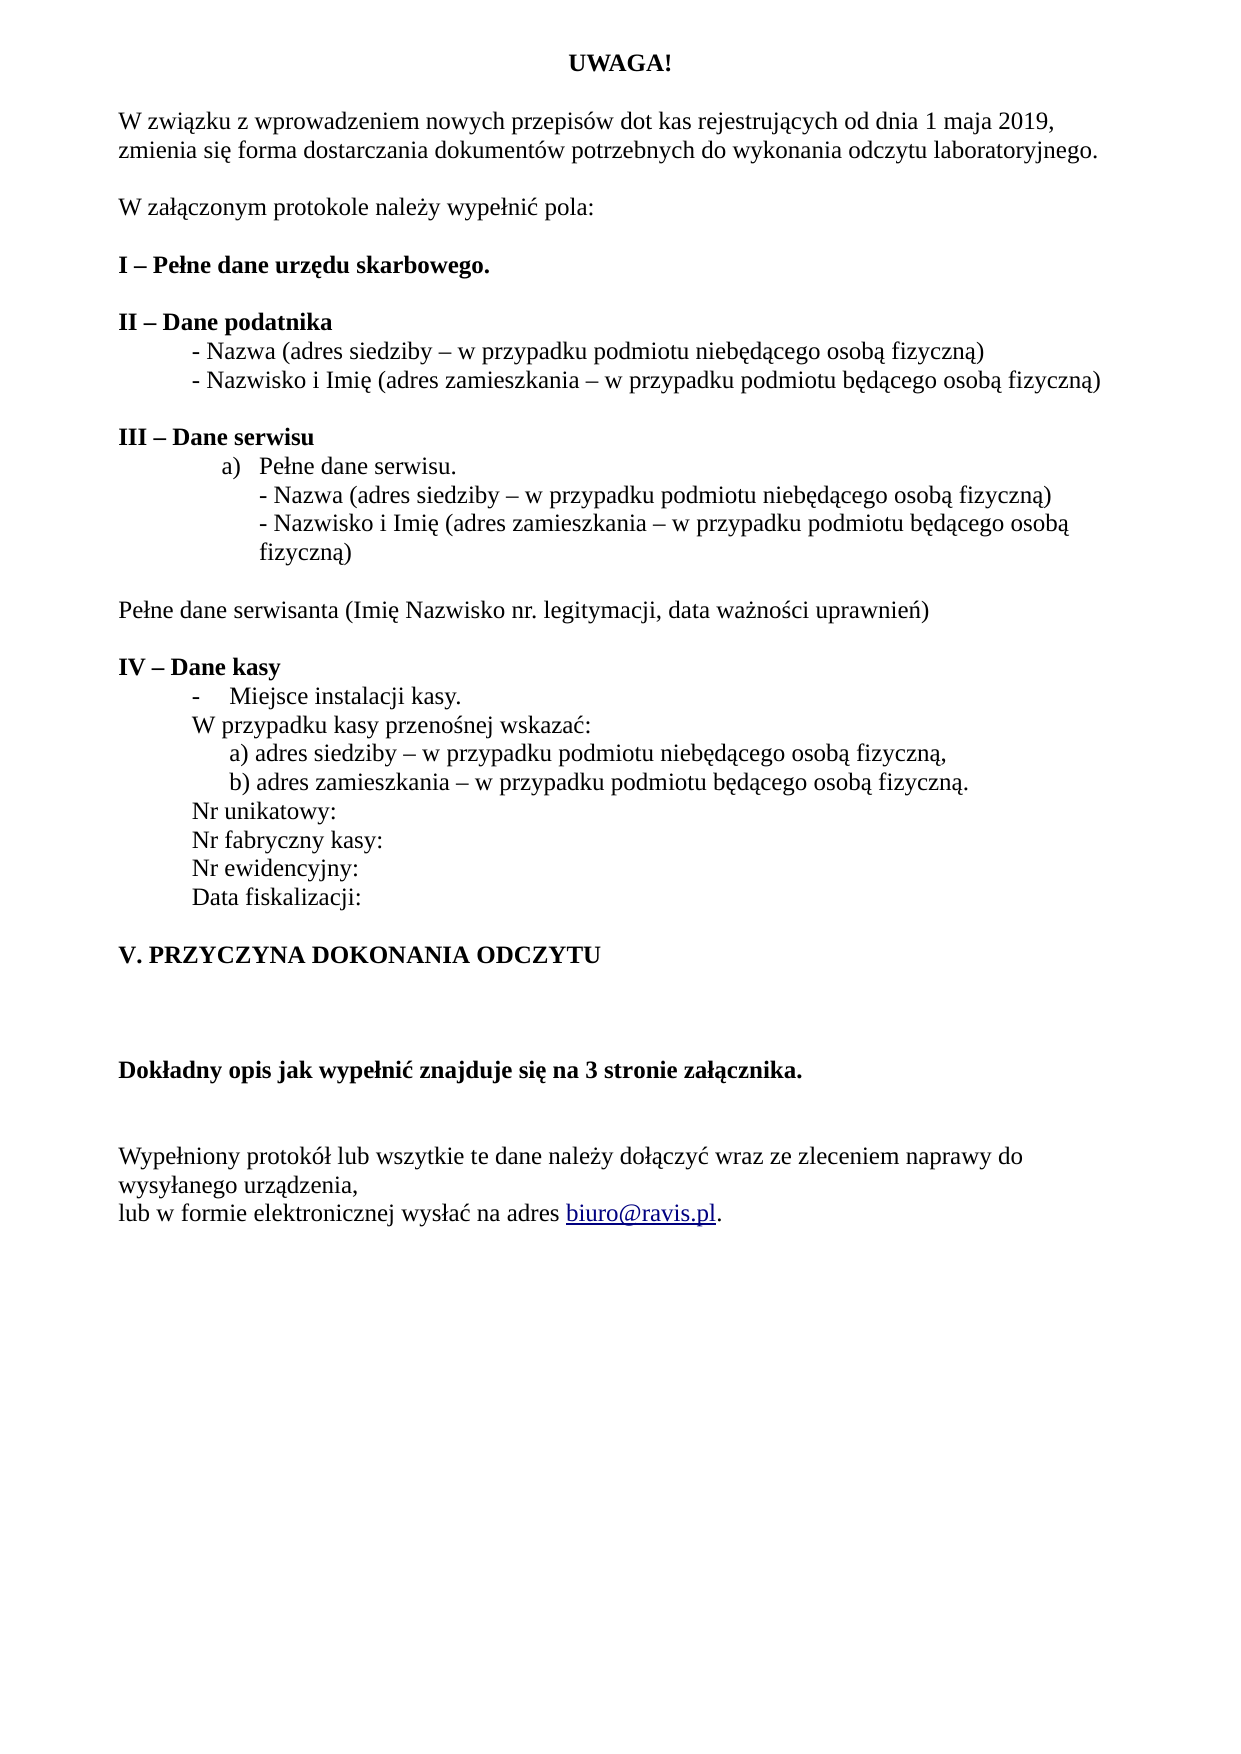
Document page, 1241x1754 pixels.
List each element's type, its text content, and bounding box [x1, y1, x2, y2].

text IV – Dane kasy [118, 652, 1122, 681]
list - Nazwisko i Imię (adres zamieszkania – w przypadku podmiotu będącego osobą fizyczną) [259, 508, 1122, 566]
text Pełne dane serwisanta (Imię Nazwisko nr. legitymacji, data ważności uprawnień) [118, 595, 1122, 623]
text Nr unikatowy: [118, 796, 1122, 825]
text V. PRZYCZYNA DOKONANIA ODCZYTU [118, 940, 1122, 968]
list Miejsce instalacji kasy. [192, 681, 1122, 710]
text Wypełniony protokół lub wszytkie te dane należy dołączyć wraz ze zleceniem naprawy do wysyłanego urządzenia, [118, 1141, 1122, 1198]
text lub w formie elektronicznej wysłać na adres biuro@ravis.pl. [118, 1198, 1122, 1227]
list - Nazwa (adres siedziby – w przypadku podmiotu niebędącego osobą fizyczną) [259, 480, 1122, 508]
text II – Dane podatnika [118, 307, 1122, 336]
text III – Dane serwisu [118, 422, 1122, 451]
text W załączonym protokole należy wypełnić pola: [118, 192, 1122, 221]
text Data fiskalizacji: [118, 882, 1122, 911]
text I – Pełne dane urzędu skarbowego. [118, 250, 1122, 278]
text W przypadku kasy przenośnej wskazać: [118, 710, 1122, 738]
text b) adres zamieszkania – w przypadku podmiotu będącego osobą fizyczną. [229, 767, 1122, 796]
text zmienia się forma dostarczania dokumentów potrzebnych do wykonania odczytu laboratoryjnego. [118, 135, 1122, 163]
text Dokładny opis jak wypełnić znajduje się na 3 stronie załącznika. [118, 1055, 1122, 1083]
text Nr fabryczny kasy: [192, 825, 1122, 853]
text W związku z wprowadzeniem nowych przepisów dot kas rejestrujących od dnia 1 maja 2019, [118, 106, 1122, 135]
text Nr ewidencyjny: [118, 853, 1122, 882]
text - Nazwisko i Imię (adres zamieszkania – w przypadku podmiotu będącego osobą fizyczną) [118, 365, 1122, 393]
text UWAGA! [118, 48, 1122, 77]
text - Nazwa (adres siedziby – w przypadku podmiotu niebędącego osobą fizyczną) [118, 336, 1122, 365]
text a) adres siedziby – w przypadku podmiotu niebędącego osobą fizyczną, [156, 738, 1122, 767]
list Pełne dane serwisu. [221, 451, 1122, 480]
